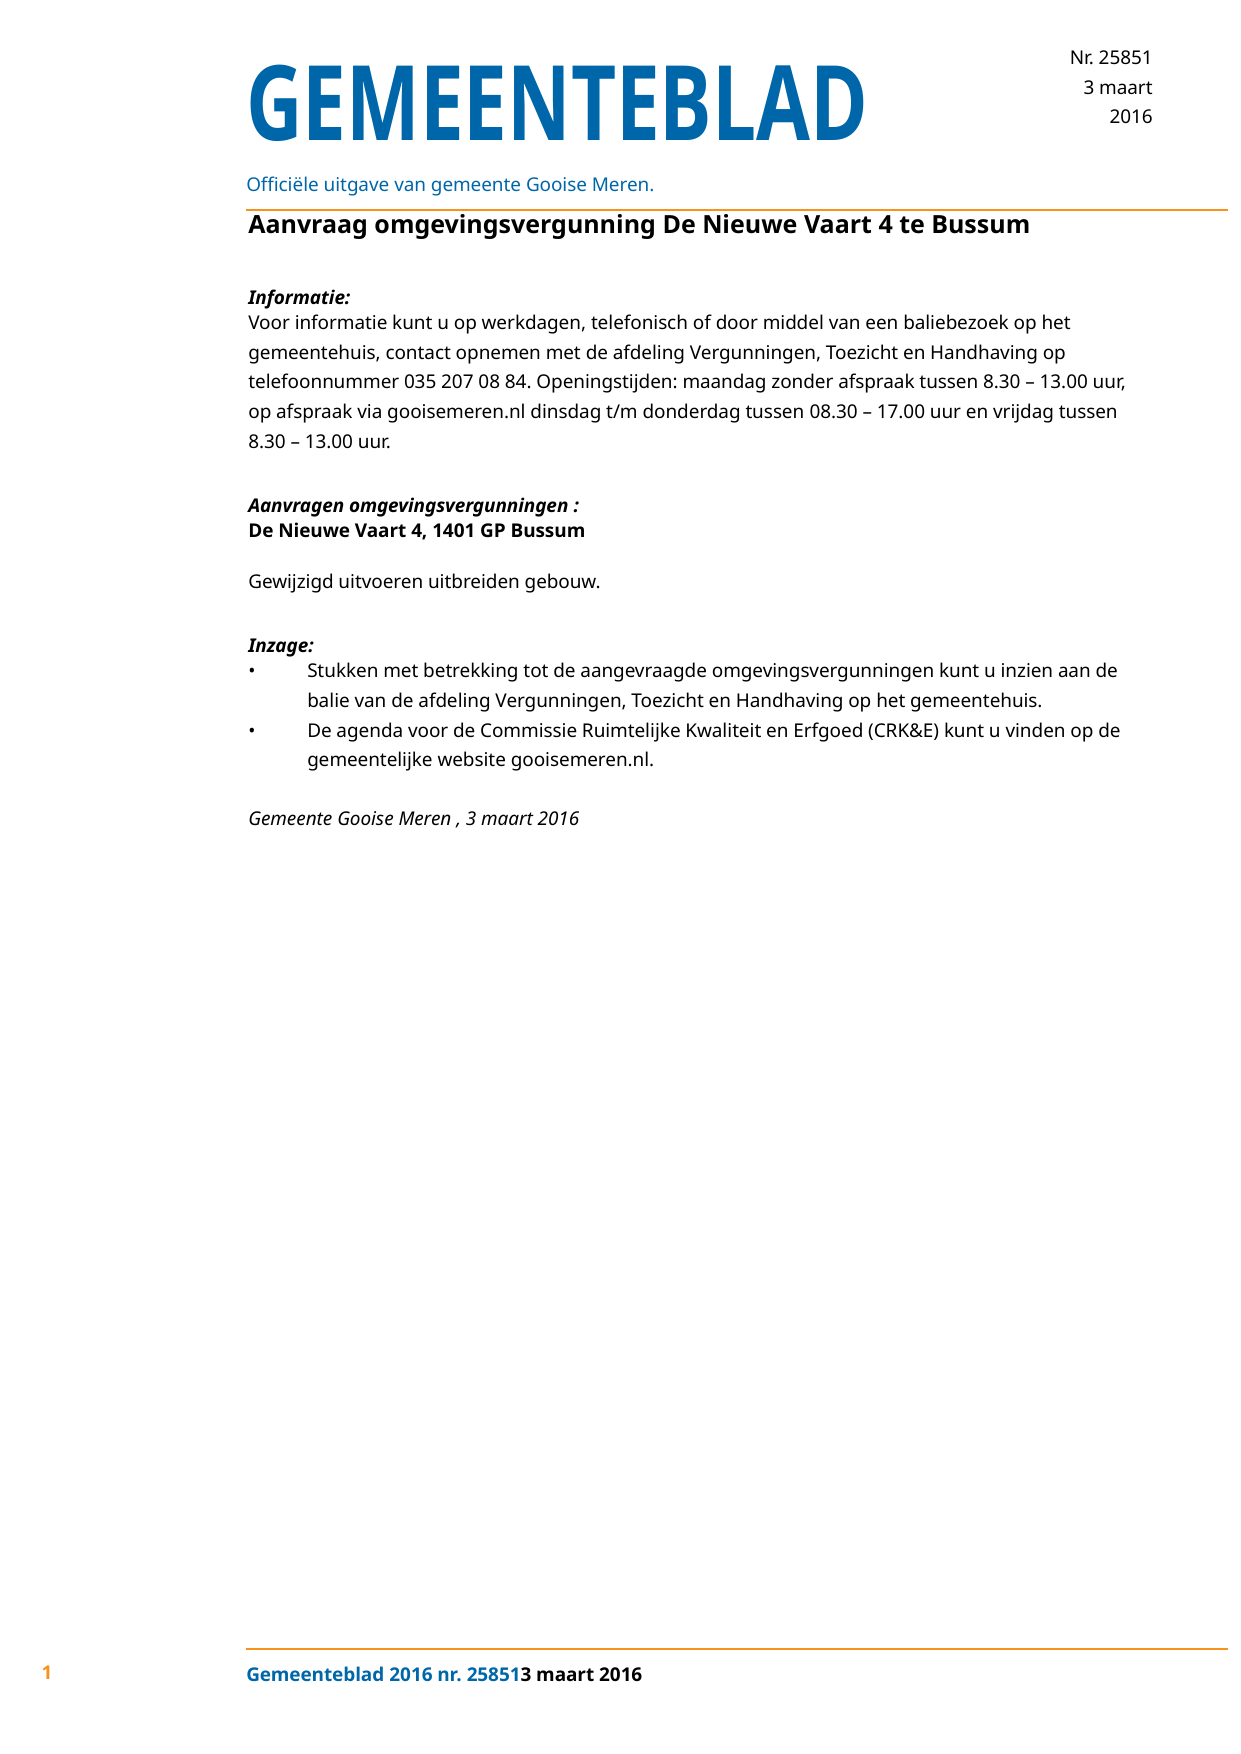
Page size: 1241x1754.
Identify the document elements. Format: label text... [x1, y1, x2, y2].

list Stukken met betrekking tot de aangevraagde omgevingsvergunningen kunt u inzien aan de balie van de afdeling Vergunningen, Toezicht en Handhaving op het gemeentehuis. [248, 658, 1152, 713]
text De Nieuwe Vaart 4, 1401 GP Bussum [248, 518, 1152, 543]
text Voor informatie kunt u op werkdagen, telefonisch of door middel van een baliebezoek op het gemeentehuis, contact opnemen met de afdeling Vergunningen, Toezicht en Handhaving op telefoonnummer 035 207 08 84. Openingstijden: maandag zonder afspraak tussen 8.30 – 13.00 uur, op afspraak via gooisemeren.nl dinsdag t/m donderdag tussen 08.30 – 17.00 uur en vrijdag tussen 8.30 – 13.00 uur. [248, 309, 1152, 454]
list De agenda voor de Commissie Ruimtelijke Kwaliteit en Erfgoed (CRK&E) kunt u vinden op de gemeentelijke website gooisemeren.nl. [248, 717, 1152, 772]
text Gewijzigd uitvoeren uitbreiden gebouw. [248, 568, 1152, 594]
text Aanvraag omgevingsvergunning De Nieuwe Vaart 4 te Bussum [248, 211, 1152, 241]
text Informatie: [248, 284, 1152, 309]
text Inzage: [248, 632, 1152, 658]
picture [41, 47, 231, 172]
text Gemeente Gooise Meren , 3 maart 2016 [248, 806, 1152, 831]
text Aanvragen omgevingsvergunningen : [248, 492, 1152, 518]
